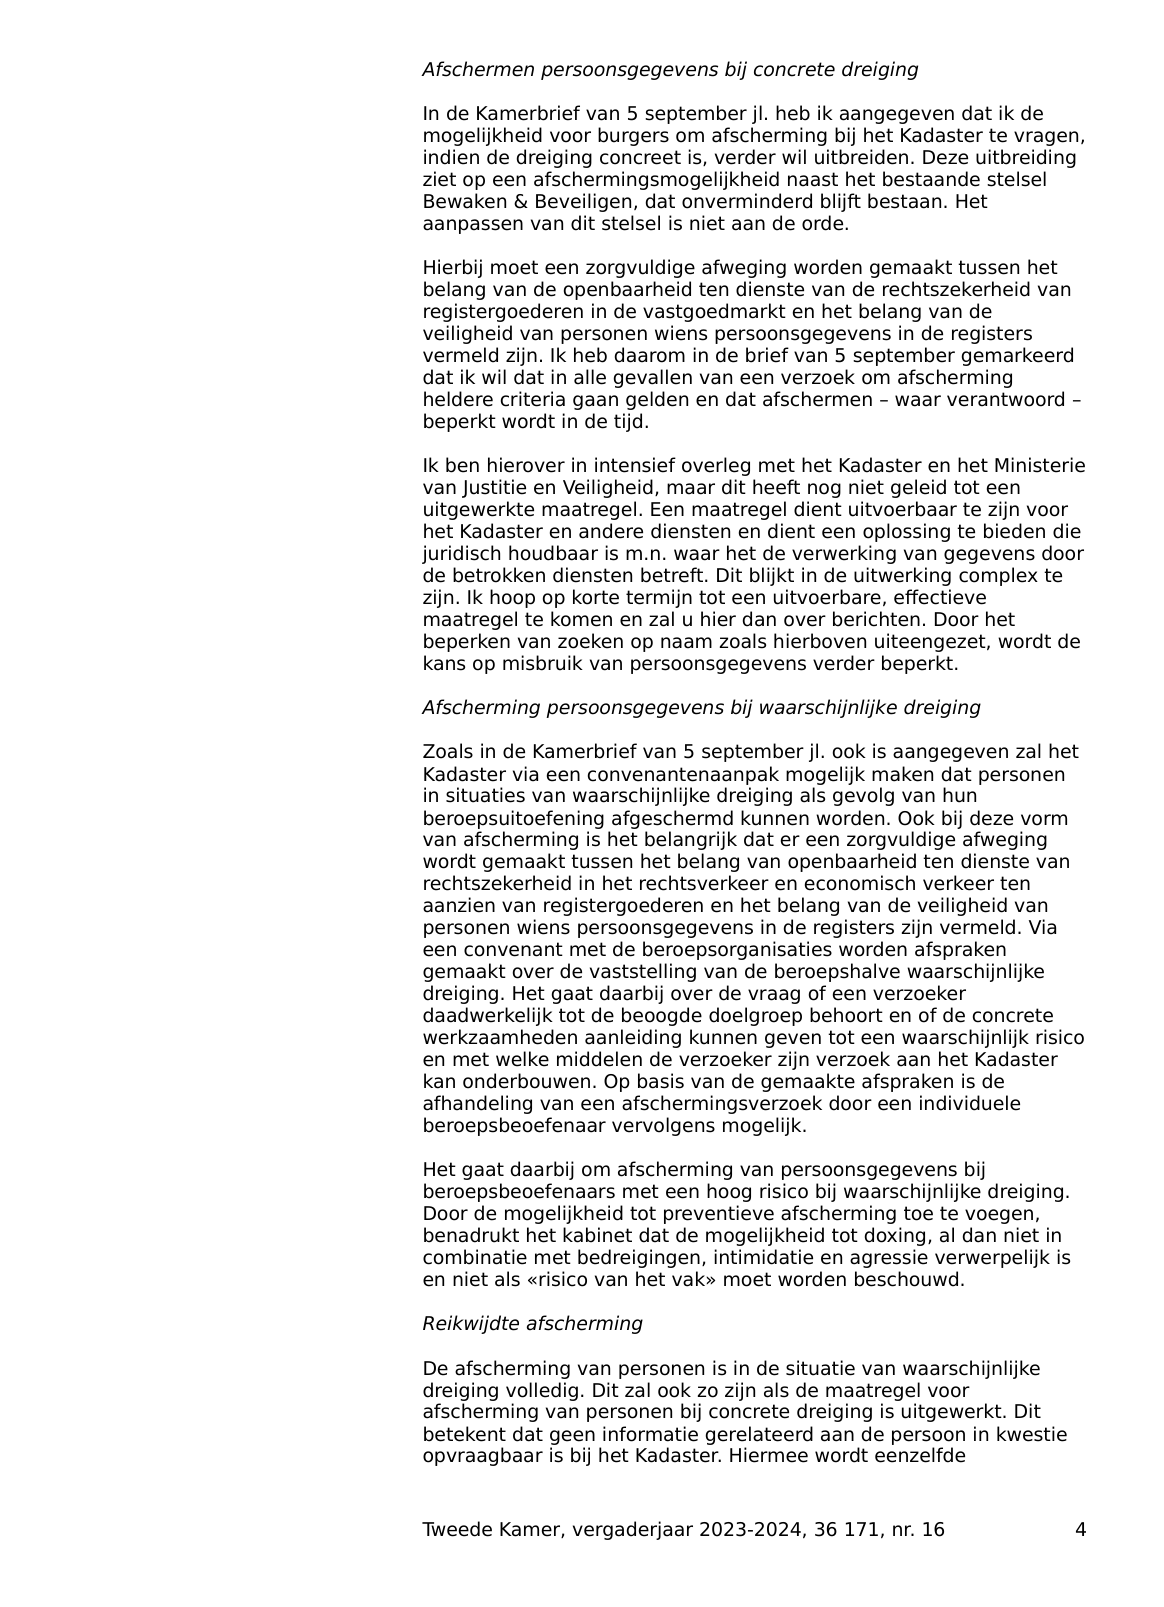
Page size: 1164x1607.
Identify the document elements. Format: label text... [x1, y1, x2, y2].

text De afscherming van personen is in de situatie van waarschijnlijke dreiging volledig. Dit zal ook zo zijn als de maatregel voor afscherming van personen bij concrete dreiging is uitgewerkt. Dit betekent dat geen informatie gerelateerd aan de persoon in kwestie opvraagbaar is bij het Kadaster. Hiermee wordt eenzelfde [422, 1357, 1087, 1467]
text Hierbij moet een zorgvuldige afweging worden gemaakt tussen het belang van de openbaarheid ten dienste van de rechtszekerheid van registergoederen in de vastgoedmarkt en het belang van de veiligheid van personen wiens persoonsgegevens in de registers vermeld zijn. Ik heb daarom in de brief van 5 september gemarkeerd dat ik wil dat in alle gevallen van een verzoek om afscherming heldere criteria gaan gelden en dat afschermen – waar verantwoord – beperkt wordt in de tijd. [422, 257, 1087, 433]
subtitle Reikwijdte afscherming [422, 1313, 1087, 1335]
text Ik ben hierover in intensief overleg met het Kadaster en het Ministerie van Justitie en Veiligheid, maar dit heeft nog niet geleid tot een uitgewerkte maatregel. Een maatregel dient uitvoerbaar te zijn voor het Kadaster en andere diensten en dient een oplossing te bieden die juridisch houdbaar is m.n. waar het de verwerking van gegevens door de betrokken diensten betreft. Dit blijkt in de uitwerking complex te zijn. Ik hoop op korte termijn tot een uitvoerbare, effectieve maatregel te komen en zal u hier dan over berichten. Door het beperken van zoeken op naam zoals hierboven uiteengezet, wordt de kans op misbruik van persoonsgegevens verder beperkt. [422, 455, 1087, 675]
subtitle Afscherming persoonsgegevens bij waarschijnlijke dreiging [422, 697, 1087, 719]
text Het gaat daarbij om afscherming van persoonsgegevens bij beroepsbeoefenaars met een hoog risico bij waarschijnlijke dreiging. Door de mogelijkheid tot preventieve afscherming toe te voegen, benadrukt het kabinet dat de mogelijkheid tot doxing, al dan niet in combinatie met bedreigingen, intimidatie en agressie verwerpelijk is en niet als «risico van het vak» moet worden beschouwd. [422, 1159, 1087, 1291]
subtitle Afschermen persoonsgegevens bij concrete dreiging [422, 59, 1087, 81]
text In de Kamerbrief van 5 september jl. heb ik aangegeven dat ik de mogelijkheid voor burgers om afscherming bij het Kadaster te vragen, indien de dreiging concreet is, verder wil uitbreiden. Deze uitbreiding ziet op een afschermingsmogelijkheid naast het bestaande stelsel Bewaken & Beveiligen, dat onverminderd blijft bestaan. Het aanpassen van dit stelsel is niet aan de orde. [422, 103, 1087, 235]
text Zoals in de Kamerbrief van 5 september jl. ook is aangegeven zal het Kadaster via een convenantenaanpak mogelijk maken dat personen in situaties van waarschijnlijke dreiging als gevolg van hun beroepsuitoefening afgeschermd kunnen worden. Ook bij deze vorm van afscherming is het belangrijk dat er een zorgvuldige afweging wordt gemaakt tussen het belang van openbaarheid ten dienste van rechtszekerheid in het rechtsverkeer en economisch verkeer ten aanzien van registergoederen en het belang van de veiligheid van personen wiens persoonsgegevens in de registers zijn vermeld. Via een convenant met de beroepsorganisaties worden afspraken gemaakt over de vaststelling van de beroepshalve waarschijnlijke dreiging. Het gaat daarbij over de vraag of een verzoeker daadwerkelijk tot de beoogde doelgroep behoort en of de concrete werkzaamheden aanleiding kunnen geven tot een waarschijnlijk risico en met welke middelen de verzoeker zijn verzoek aan het Kadaster kan onderbouwen. Op basis van de gemaakte afspraken is de afhandeling van een afschermingsverzoek door een individuele beroepsbeoefenaar vervolgens mogelijk. [422, 741, 1087, 1137]
